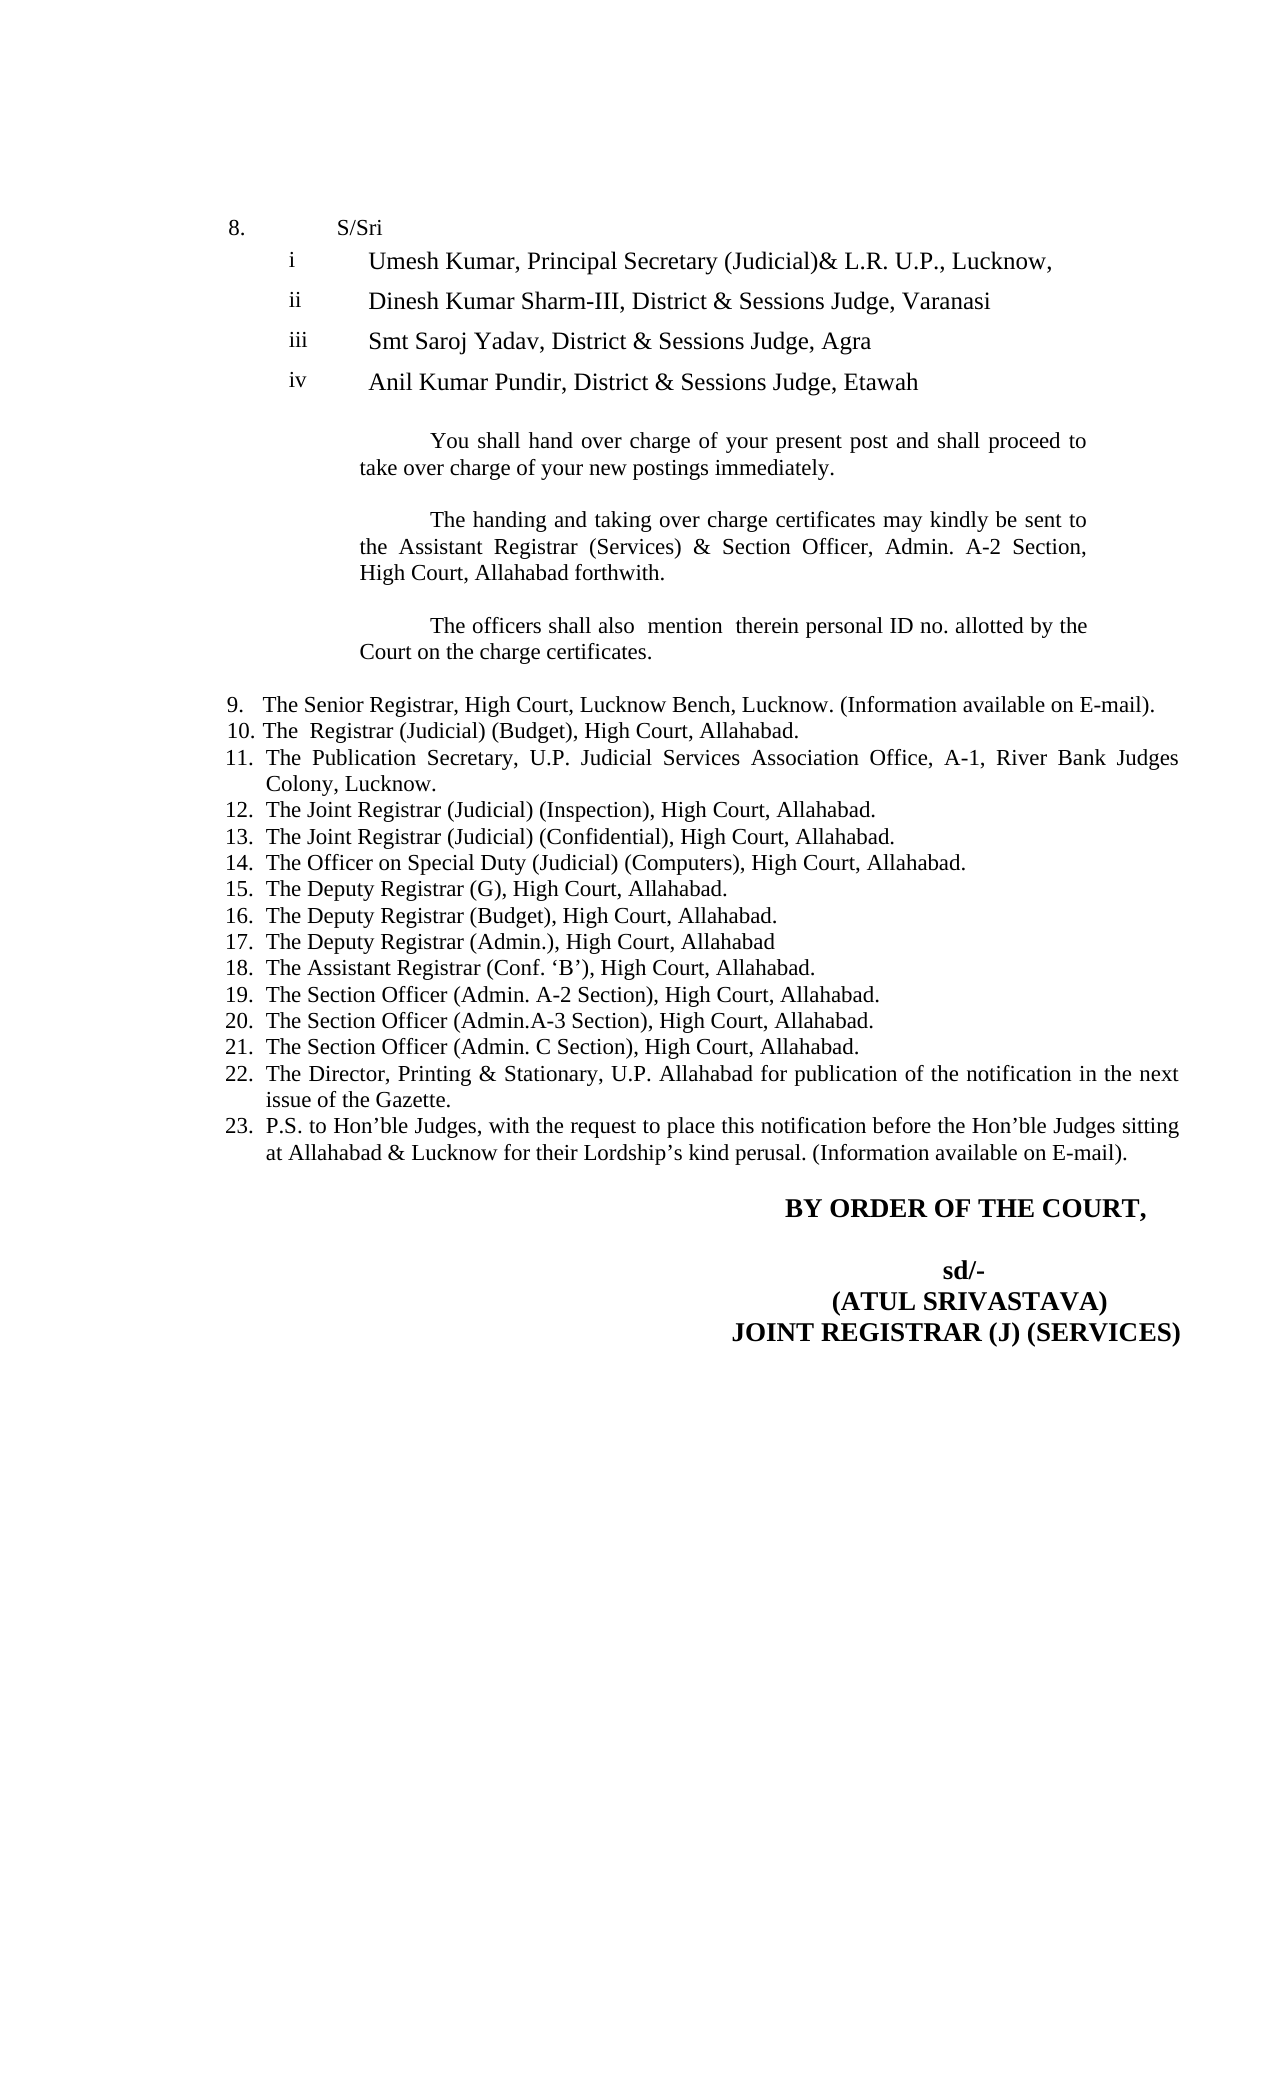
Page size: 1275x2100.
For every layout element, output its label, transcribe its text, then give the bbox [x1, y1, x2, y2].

list The Section Officer (Admin.A-3 Section), High Court, Allahabad. [225, 1007, 1181, 1033]
list The Assistant Registrar (Conf. ‘B’), High Court, Allahabad. [225, 954, 1181, 981]
list The Joint Registrar (Judicial) (Confidential), High Court, Allahabad. [225, 823, 1181, 849]
table_cell [283, 280, 361, 321]
text BY ORDER OF THE COURT, [562, 1192, 1181, 1223]
text JOINT REGISTRAR (J) (SERVICES) [187, 1316, 1181, 1347]
list The Deputy Registrar (Admin.), High Court, Allahabad [225, 928, 1181, 954]
list P.S. to Hon’ble Judges, with the request to place this notification before the Hon’ble Judges sitting at Allahabad & Lucknow for their Lordship’s kind perusal. (Information available on E-mail). [225, 1113, 1181, 1165]
list The Deputy Registrar (Budget), High Court, Allahabad. [225, 902, 1181, 928]
table_cell [283, 361, 361, 401]
list The Section Officer (Admin. C Section), High Court, Allahabad. [225, 1033, 1181, 1060]
list The Director, Printing & Stationary, U.P. Allahabad for publication of the notification in the next issue of the Gazette. [225, 1060, 1181, 1113]
list The Officer on Special Duty (Judicial) (Computers), High Court, Allahabad. [225, 849, 1181, 875]
text The handing and taking over charge certificates may kindly be sent to the Assistant Registrar (Services) & Section Officer, Admin. A-2 Section, High Court, Allahabad forthwith. [359, 506, 1088, 586]
list S/Sri [228, 214, 1181, 240]
table_cell Anil Kumar Pundir, District & Sessions Judge, Etawah [361, 361, 1158, 401]
list The Publication Secretary, U.P. Judicial Services Association Office, A-1, River Bank Judges Colony, Lucknow. [225, 744, 1181, 796]
text You shall hand over charge of your present post and shall proceed to take over charge of your new postings immediately. [359, 427, 1088, 480]
text (ATUL SRIVASTAVA) [187, 1285, 1182, 1316]
list The Senior Registrar, High Court, Lucknow Bench, Lucknow. (Information available on E-mail). [227, 691, 1181, 717]
table_cell Dinesh Kumar Sharm-III, District & Sessions Judge, Varanasi [361, 280, 1158, 321]
table_header Umesh Kumar, Principal Secretary (Judicial)& L.R. U.P., Lucknow, [361, 240, 1158, 280]
text sd/- [712, 1254, 1181, 1285]
table_cell Smt Saroj Yadav, District & Sessions Judge, Agra [361, 321, 1158, 361]
list The Joint Registrar (Judicial) (Inspection), High Court, Allahabad. [225, 796, 1181, 823]
list The Deputy Registrar (G), High Court, Allahabad. [225, 875, 1181, 902]
list The Section Officer (Admin. A-2 Section), High Court, Allahabad. [225, 981, 1181, 1007]
table_header [283, 240, 361, 280]
text The officers shall also mention therein personal ID no. allotted by the Court on the charge certificates. [359, 612, 1088, 664]
table_cell [283, 321, 361, 361]
list The Registrar (Judicial) (Budget), High Court, Allahabad. [227, 717, 1181, 744]
